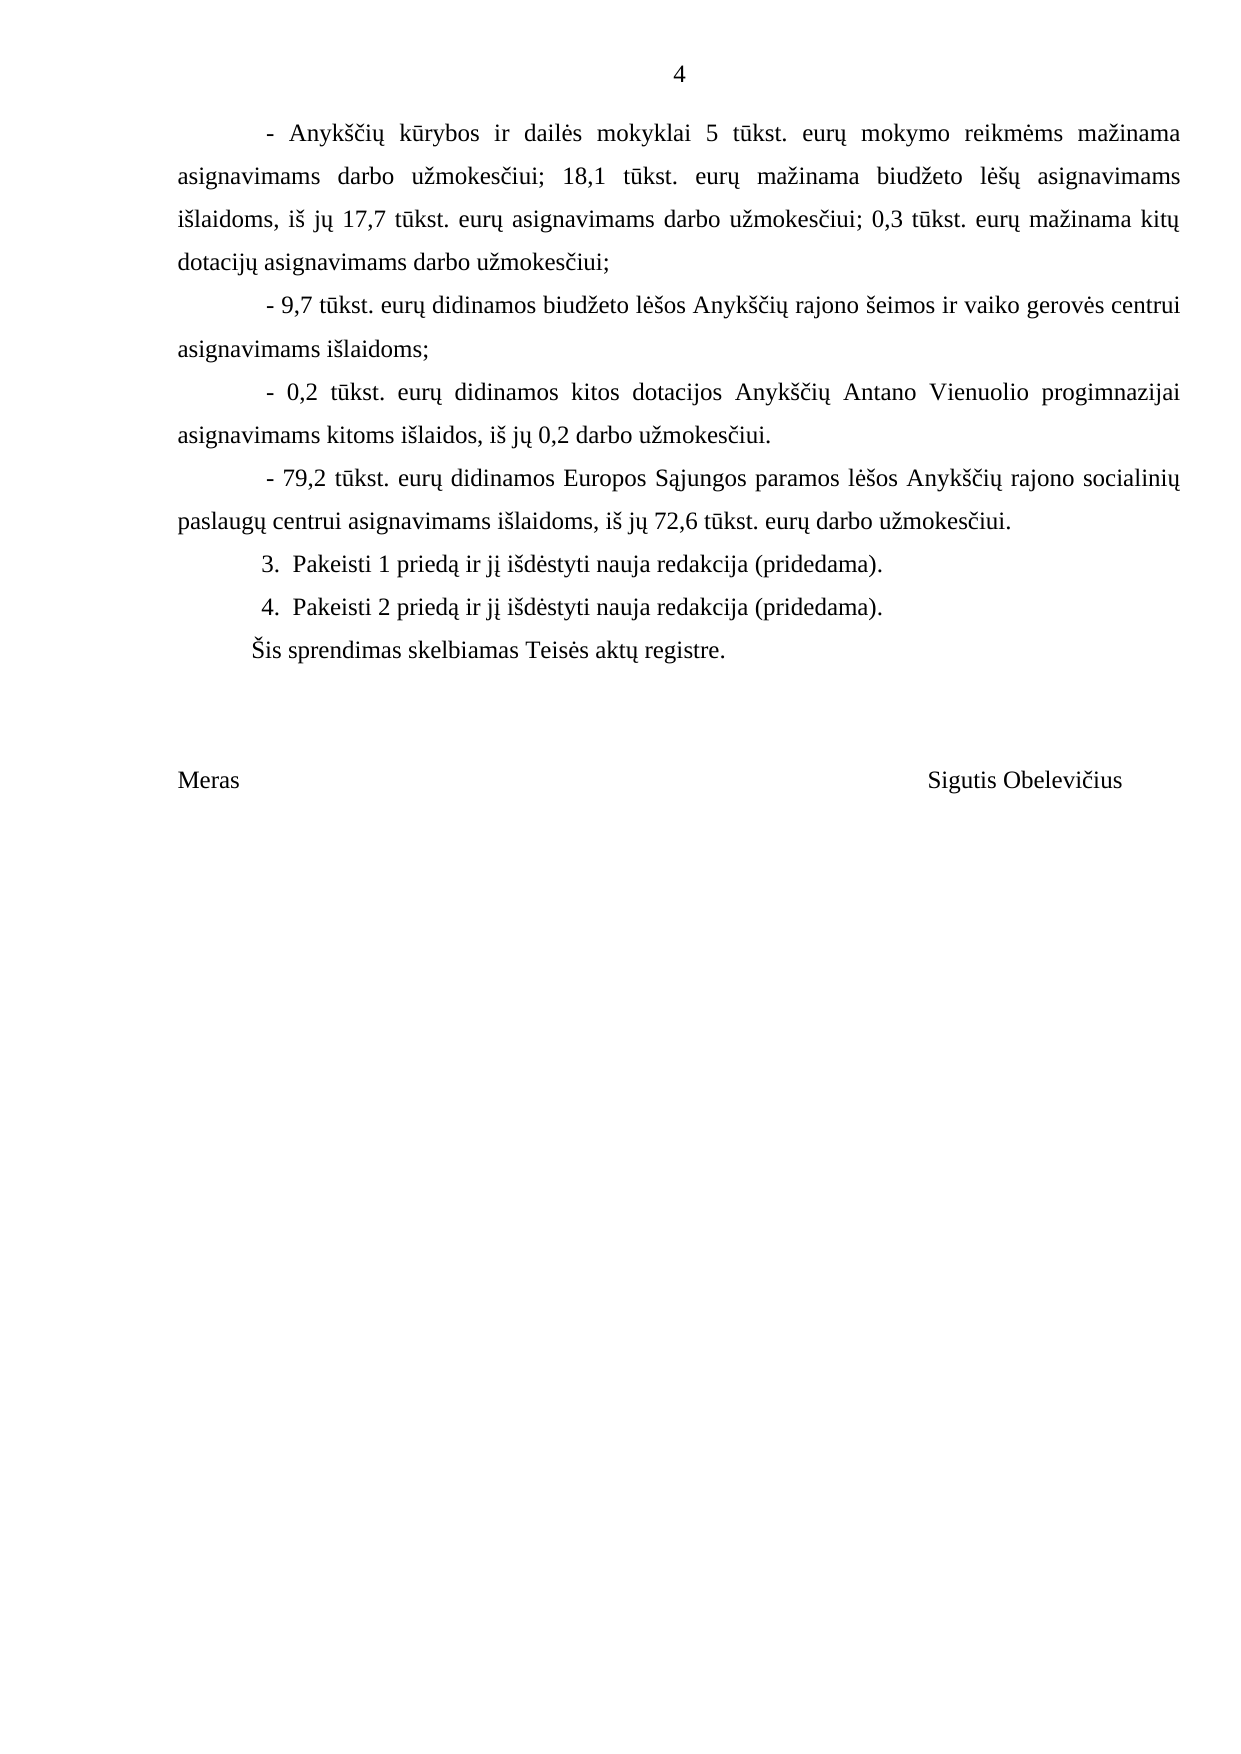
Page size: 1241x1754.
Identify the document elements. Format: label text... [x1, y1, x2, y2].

text - Anykščių kūrybos ir dailės mokyklai 5 tūkst. eurų mokymo reikmėms mažinama asignavimams darbo užmokesčiui; 18,1 tūkst. eurų mažinama biudžeto lėšų asignavimams išlaidoms, iš jų 17,7 tūkst. eurų asignavimams darbo užmokesčiui; 0,3 tūkst. eurų mažinama kitų dotacijų asignavimams darbo užmokesčiui; [177, 118, 1181, 276]
text - 0,2 tūkst. eurų didinamos kitos dotacijos Anykščių Antano Vienuolio progimnazijai asignavimams kitoms išlaidos, iš jų 0,2 darbo užmokesčiui. [177, 377, 1181, 449]
text Šis sprendimas skelbiamas Teisės aktų registre. [177, 636, 1181, 664]
text - 79,2 tūkst. eurų didinamos Europos Sąjungos paramos lėšos Anykščių rajono socialinių paslaugų centrui asignavimams išlaidoms, iš jų 72,6 tūkst. eurų darbo užmokesčiui. [177, 463, 1181, 535]
text 4. Pakeisti 2 priedą ir jį išdėstyti nauja redakcija (pridedama). [177, 592, 1181, 621]
text Meras Sigutis Obelevičius [177, 765, 1181, 794]
text 3. Pakeisti 1 priedą ir jį išdėstyti nauja redakcija (pridedama). [177, 549, 1181, 578]
text - 9,7 tūkst. eurų didinamos biudžeto lėšos Anykščių rajono šeimos ir vaiko gerovės centrui asignavimams išlaidoms; [177, 291, 1181, 362]
